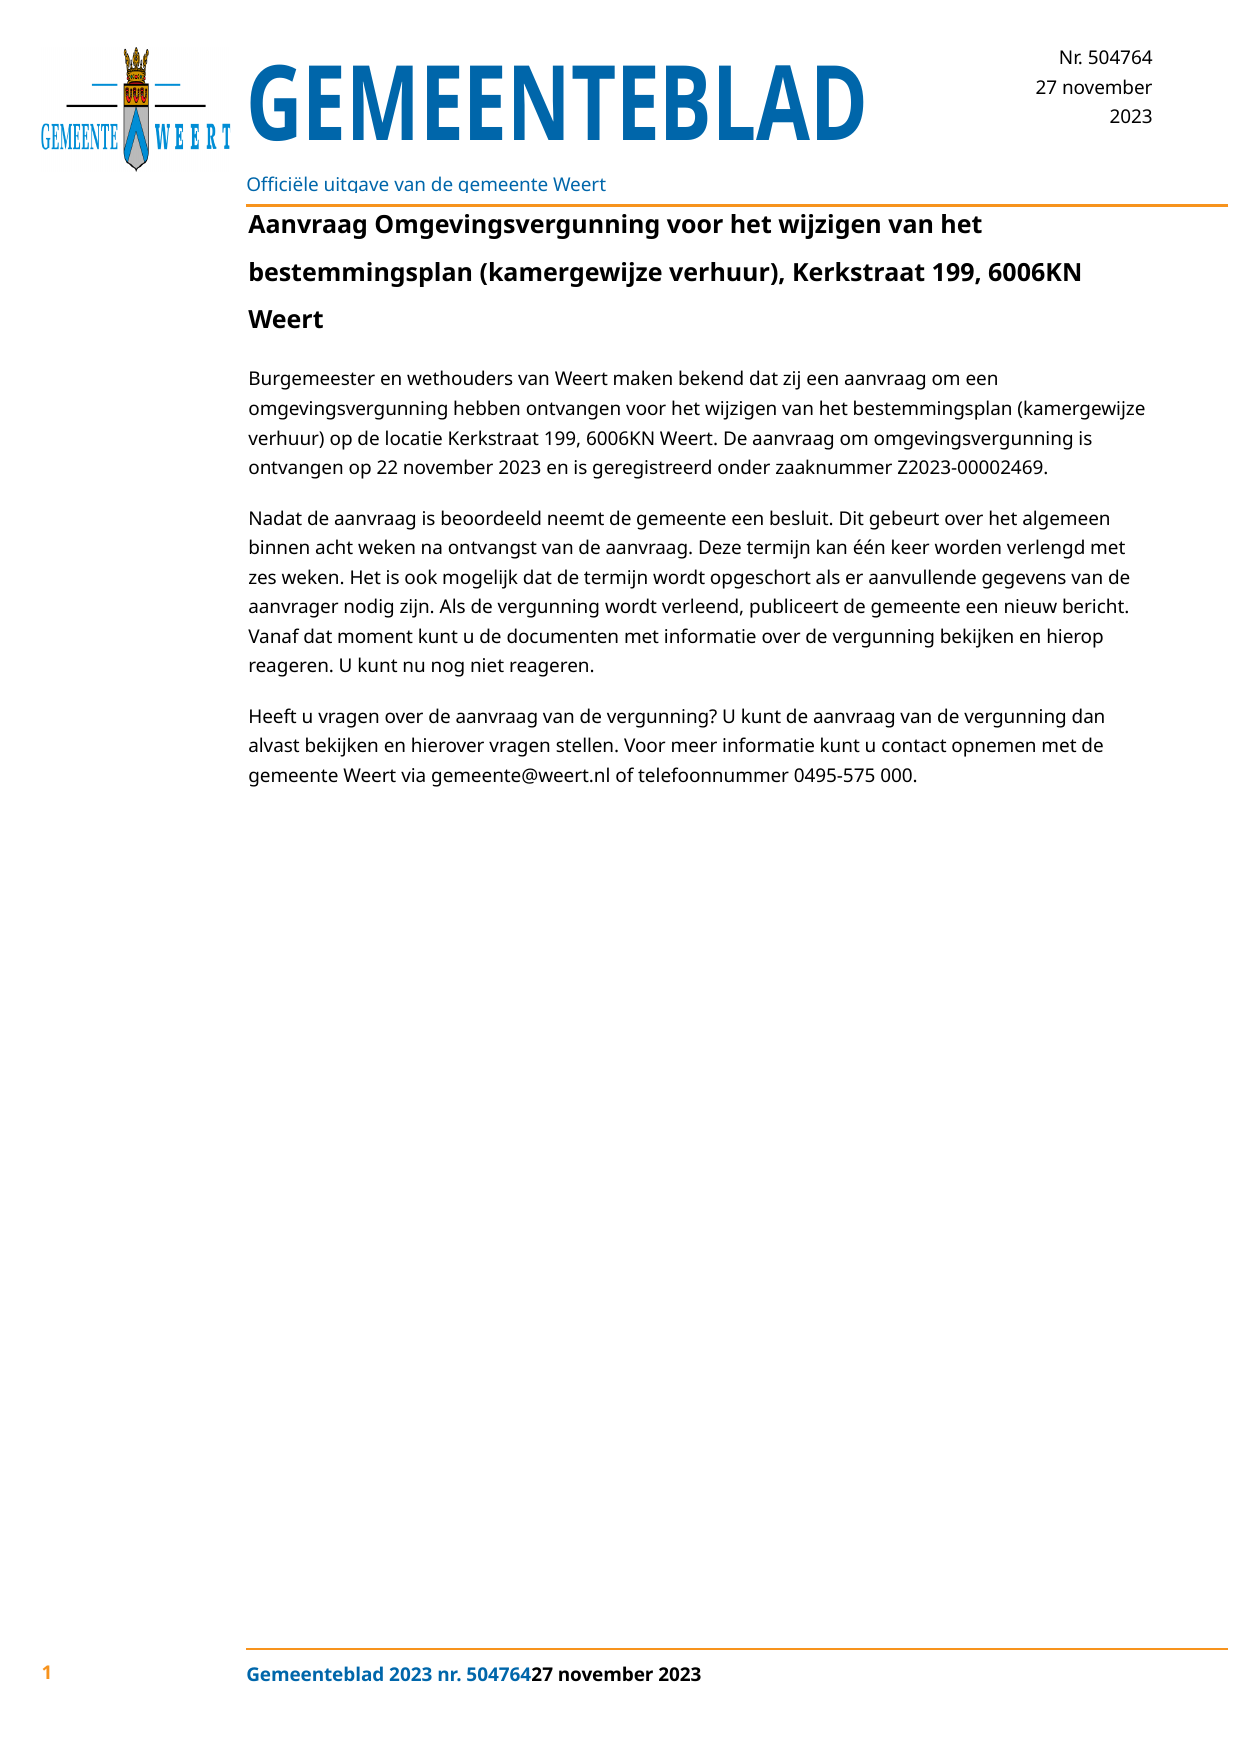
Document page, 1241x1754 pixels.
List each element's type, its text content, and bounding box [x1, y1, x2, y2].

text Burgemeester en wethouders van Weert maken bekend dat zij een aanvraag om een omgevingsvergunning hebben ontvangen voor het wijzigen van het bestemmingsplan (kamergewijze verhuur) op de locatie Kerkstraat 199, 6006KN Weert. De aanvraag om omgevingsvergunning is ontvangen op 22 november 2023 en is geregistreerd onder zaaknummer Z2023-00002469. [248, 366, 1152, 480]
text Heeft u vragen over de aanvraag van de vergunning? U kunt de aanvraag van de vergunning dan alvast bekijken en hierover vragen stellen. Voor meer informatie kunt u contact opnemen met de gemeente Weert via gemeente@weert.nl of telefoonnummer 0495-575 000. [248, 703, 1152, 788]
text Nadat de aanvraag is beoordeeld neemt de gemeente een besluit. Dit gebeurt over het algemeen binnen acht weken na ontvangst van de aanvraag. Deze termijn kan één keer worden verlengd met zes weken. Het is ook mogelijk dat de termijn wordt opgeschort als er aanvullende gegevens van de aanvrager nodig zijn. Als de vergunning wordt verleend, publiceert de gemeente een nieuw bericht. Vanaf dat moment kunt u de documenten met informatie over de vergunning bekijken en hierop reageren. U kunt nu nog niet reageren. [248, 505, 1152, 678]
picture [41, 47, 231, 172]
text Aanvraag Omgevingsvergunning voor het wijzigen van het bestemmingsplan (kamergewijze verhuur), Kerkstraat 199, 6006KN Weert [248, 207, 1152, 336]
